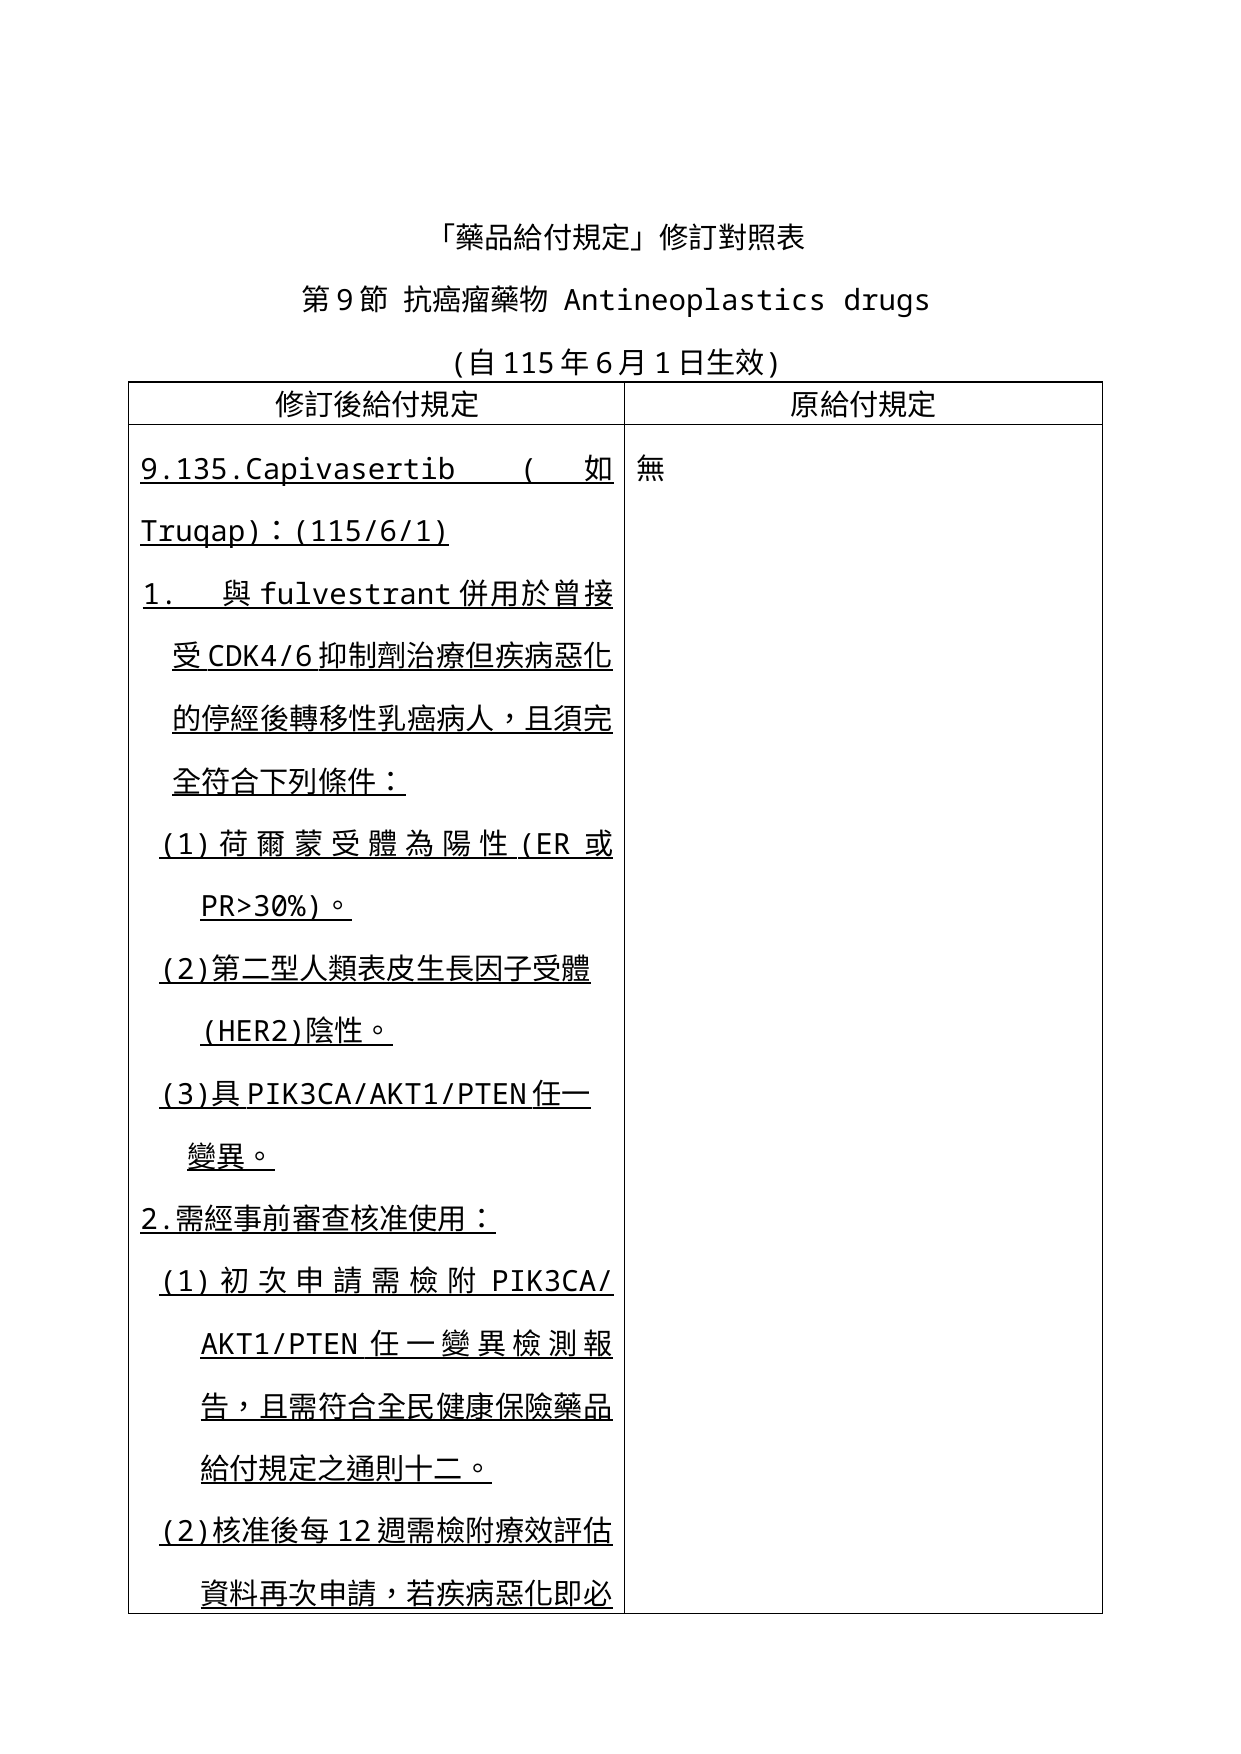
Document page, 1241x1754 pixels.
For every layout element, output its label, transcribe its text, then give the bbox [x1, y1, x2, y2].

table_cell 9.135.Capivasertib (如Truqap)：(115/6/1) 1. 與fulvestrant併用於曾接受CDK4/6抑制劑治療但疾病惡化的停經後轉移性乳癌病人，且須完全符合下列條件： (1)荷爾蒙受體為陽性(ER或PR>30%)。 (2)第二型人類表皮生長因子受體(HER2)陰性。 (3)具PIK3CA/AKT1/PTEN任一變異。 2.需經事前審查核准使用： (1)初次申請需檢附PIK3CA/AKT1/PTEN任一變異檢測報告，且需符合全民健康保險藥品給付規定之通則十二。 (2)核准後每12週需檢附療效評估資料再次申請，若疾病惡化即必 [129, 425, 624, 1613]
table_header 原給付規定 [625, 383, 1102, 424]
table_cell 無 [625, 425, 1102, 1613]
text (自115年6月1日生效) [103, 319, 1128, 381]
table_header 修訂後給付規定 [129, 383, 624, 424]
text 第9節 抗癌瘤藥物 Antineoplastics drugs [103, 256, 1128, 319]
text 「藥品給付規定」修訂對照表 [103, 194, 1128, 256]
